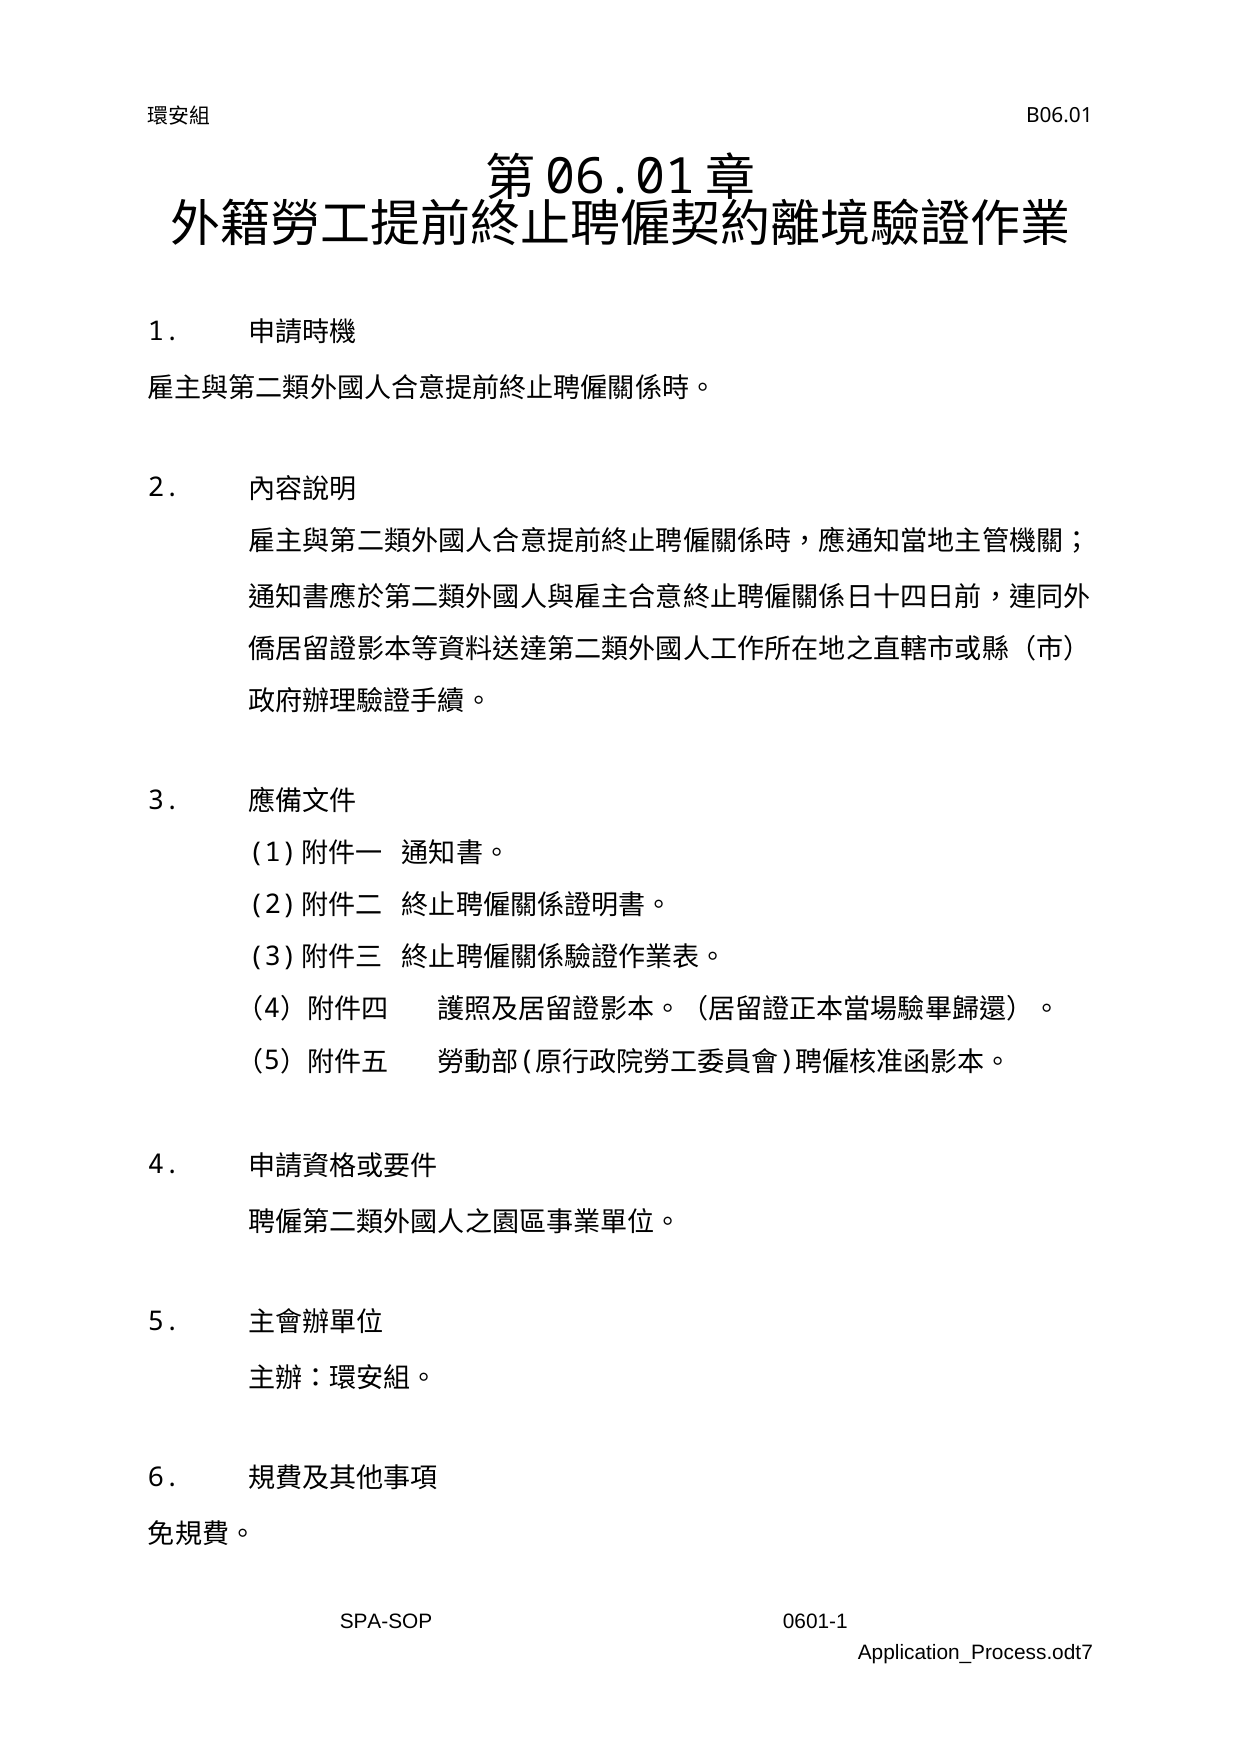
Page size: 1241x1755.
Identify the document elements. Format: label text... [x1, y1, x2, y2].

text （5）附件五 勞動部(原行政院勞工委員會)聘僱核准函影本。 [236, 1033, 1093, 1085]
text （4）附件四 護照及居留證影本。（居留證正本當場驗畢歸還）。 [236, 981, 1093, 1033]
text (1) 附件一 通知書。 [248, 825, 1093, 877]
text (2) 附件二 終止聘僱關係證明書。 [248, 877, 1093, 929]
text (3) 附件三 終止聘僱關係驗證作業表。 [248, 929, 1093, 981]
text 3. 應備文件 [148, 773, 1093, 825]
text 2. 內容說明 [148, 460, 1093, 512]
text 免規費。 [148, 1502, 1093, 1554]
text 1. 申請時機 [148, 304, 1093, 356]
text 外籍勞工提前終止聘僱契約離境驗證作業 [148, 200, 1093, 252]
text 雇主與第二類外國人合意提前終止聘僱關係時，應通知當地主管機關； 通知書應於第二類外國人與雇主合意終止聘僱關係日十四日前，連同外僑居留證影本等資料送達第二類外國人工作所在地之直轄市或縣（市）政府辦理驗證手續。 [248, 512, 1093, 721]
text 第06.01章 [148, 148, 1093, 200]
text 雇主與第二類外國人合意提前終止聘僱關係時。 [147, 356, 1093, 408]
text 聘僱第二類外國人之園區事業單位。 [248, 1189, 1093, 1241]
text 6. 規費及其他事項 [148, 1450, 1093, 1502]
text 4. 申請資格或要件 [148, 1137, 1093, 1189]
text 5. 主會辦單位 [148, 1293, 1093, 1346]
text 主辦：環安組。 [248, 1346, 1093, 1398]
